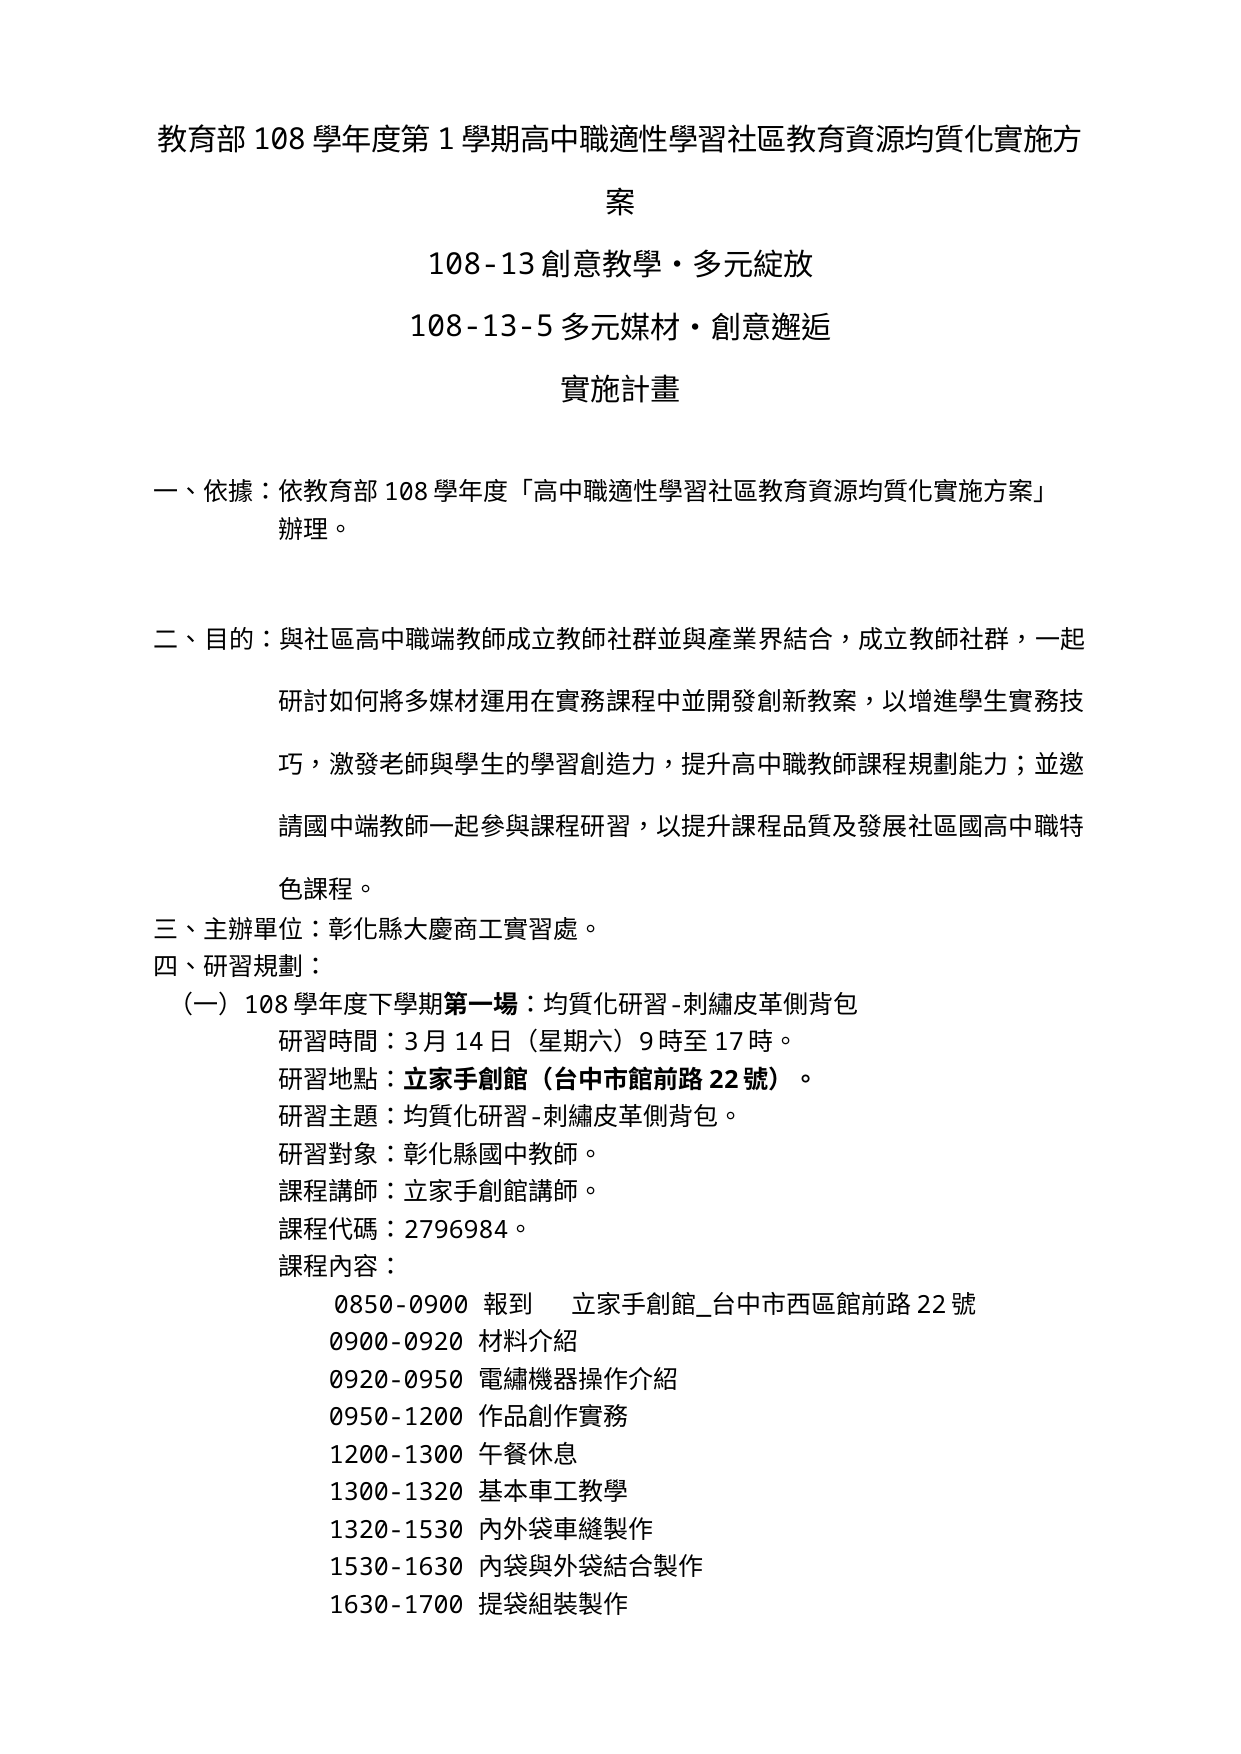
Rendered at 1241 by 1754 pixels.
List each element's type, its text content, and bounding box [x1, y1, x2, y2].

text 一、依據：依教育部108學年度「高中職適性學習社區教育資源均質化實施方案」 [153, 471, 1087, 508]
text 課程內容： [278, 1246, 1087, 1283]
text 研習主題：均質化研習-刺繡皮革側背包。 [203, 1096, 1087, 1133]
text 0950-1200 作品創作實務 [328, 1396, 1087, 1433]
text 0900-0920 材料介紹 [328, 1321, 1087, 1358]
text 教育部108學年度第1學期高中職適性學習社區教育資源均質化實施方案 108-13創意教學•多元綻放 [153, 96, 1087, 283]
text 1530-1630 內袋與外袋結合製作 [328, 1546, 1087, 1583]
text 四、研習規劃： [153, 946, 1087, 983]
text 實施計畫 [153, 346, 1087, 408]
text 0920-0950 電繡機器操作介紹 [328, 1358, 1087, 1396]
text 課程代碼：2796984。 [203, 1208, 1087, 1246]
text 1200-1300 午餐休息 [328, 1433, 1087, 1471]
text 0850-0900 報到 立家手創館_台中市西區館前路22號 [303, 1283, 1087, 1321]
text 1630-1700 提袋組裝製作 [328, 1583, 1087, 1621]
text 三、主辦單位：彰化縣大慶商工實習處。 [153, 908, 1087, 946]
text 辦理。 [153, 508, 1087, 546]
text 研習時間：3月14日（星期六）9時至17時。 [203, 1021, 1087, 1058]
text 研習地點：立家手創館（台中市館前路22號）。 [203, 1058, 1087, 1096]
text 1320-1530 內外袋車縫製作 [328, 1508, 1087, 1546]
text 課程講師：立家手創館講師。 [203, 1171, 1087, 1208]
text 二、目的：與社區高中職端教師成立教師社群並與產業界結合，成立教師社群，一起研討如何將多媒材運用在實務課程中並開發創新教案，以增進學生實務技巧，激發老師與學生的學習創造力，提升高中職教師課程規劃能力；並邀請國中端教師一起參與課程研習，以提升課程品質及發展社區國高中職特色課程。 [153, 596, 1087, 908]
text （一）108學年度下學期第一場：均質化研習-刺繡皮革側背包 [153, 983, 1087, 1021]
text 1300-1320 基本車工教學 [328, 1471, 1087, 1508]
text 研習對象：彰化縣國中教師。 [203, 1133, 1087, 1171]
text 108-13-5多元媒材•創意邂逅 [153, 283, 1087, 346]
